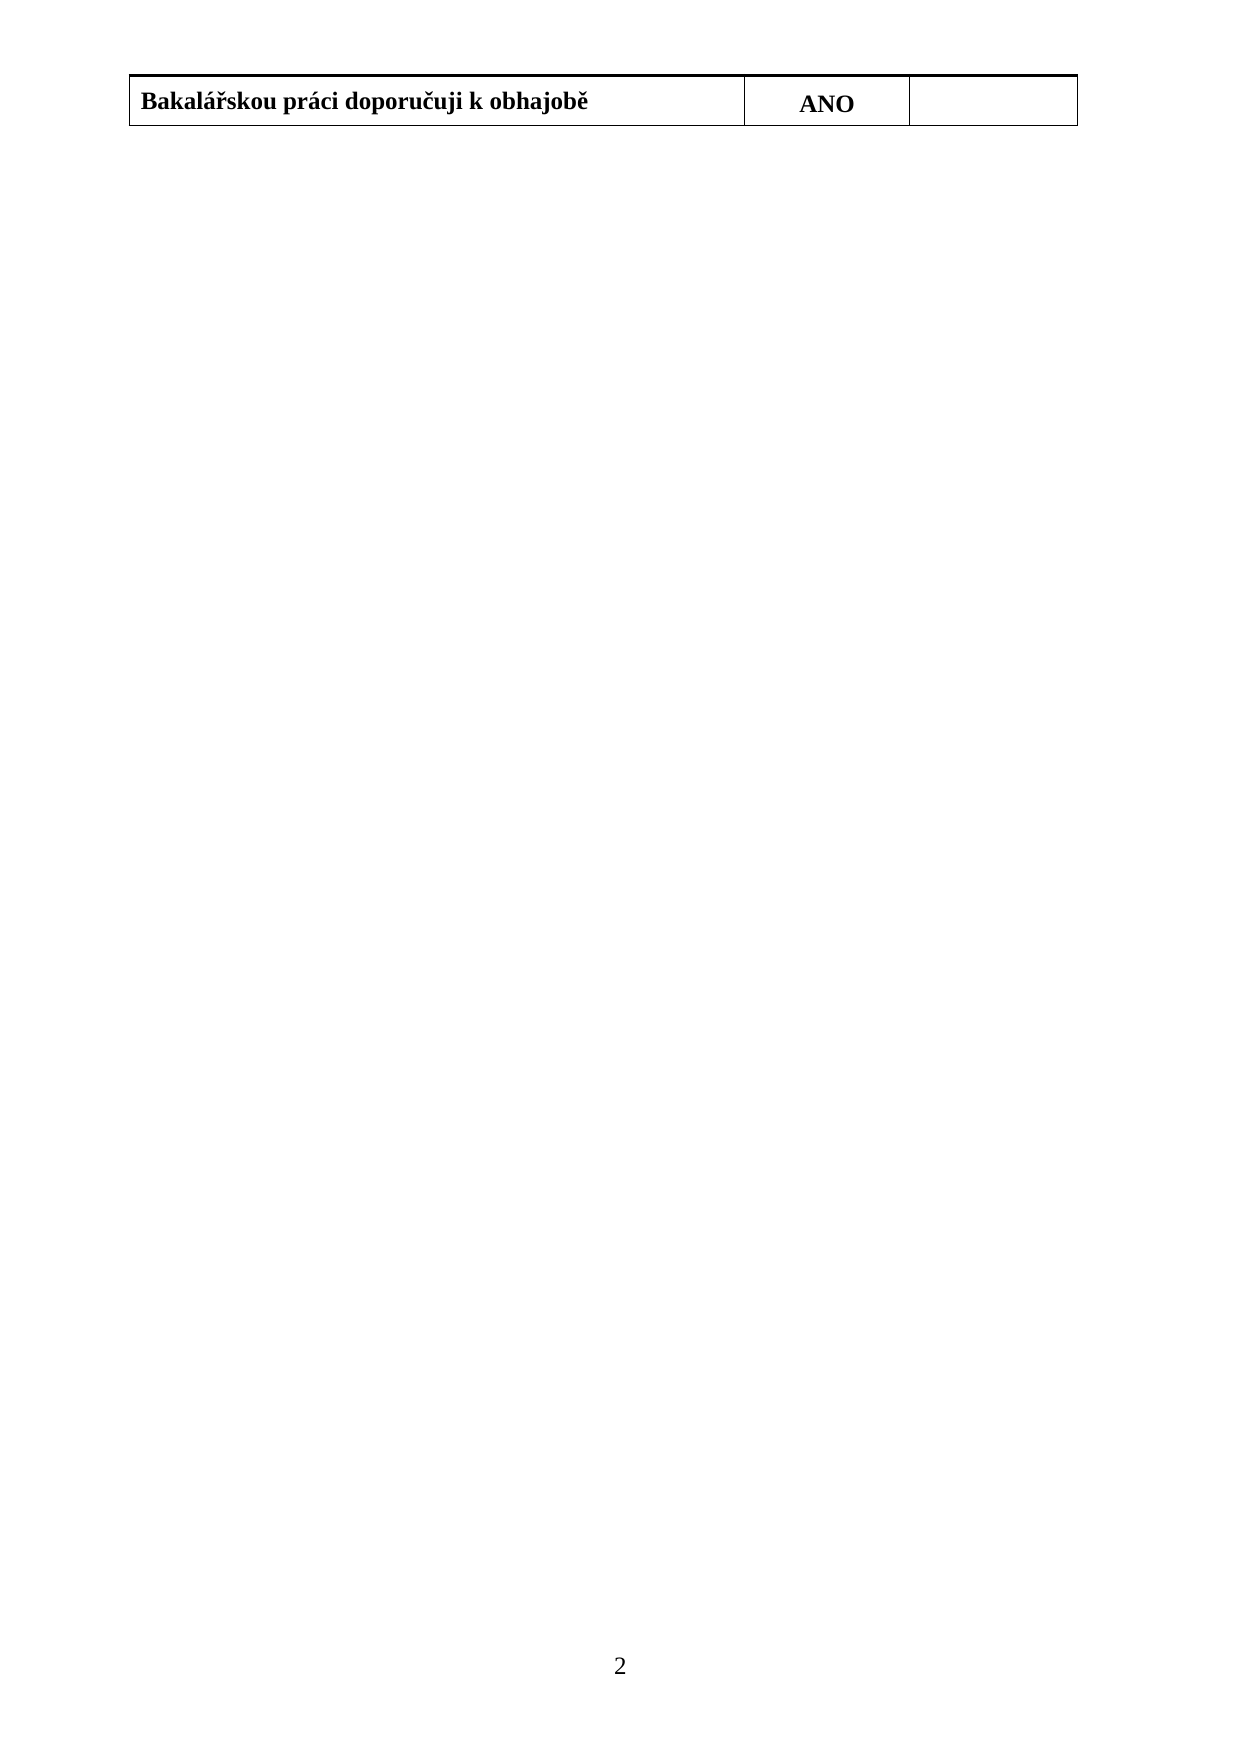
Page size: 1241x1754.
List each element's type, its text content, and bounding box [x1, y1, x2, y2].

table_cell Bakalářskou práci doporučuji k obhajobě [130, 77, 744, 124]
table_cell [910, 77, 1077, 124]
table_cell ANO [745, 77, 909, 124]
